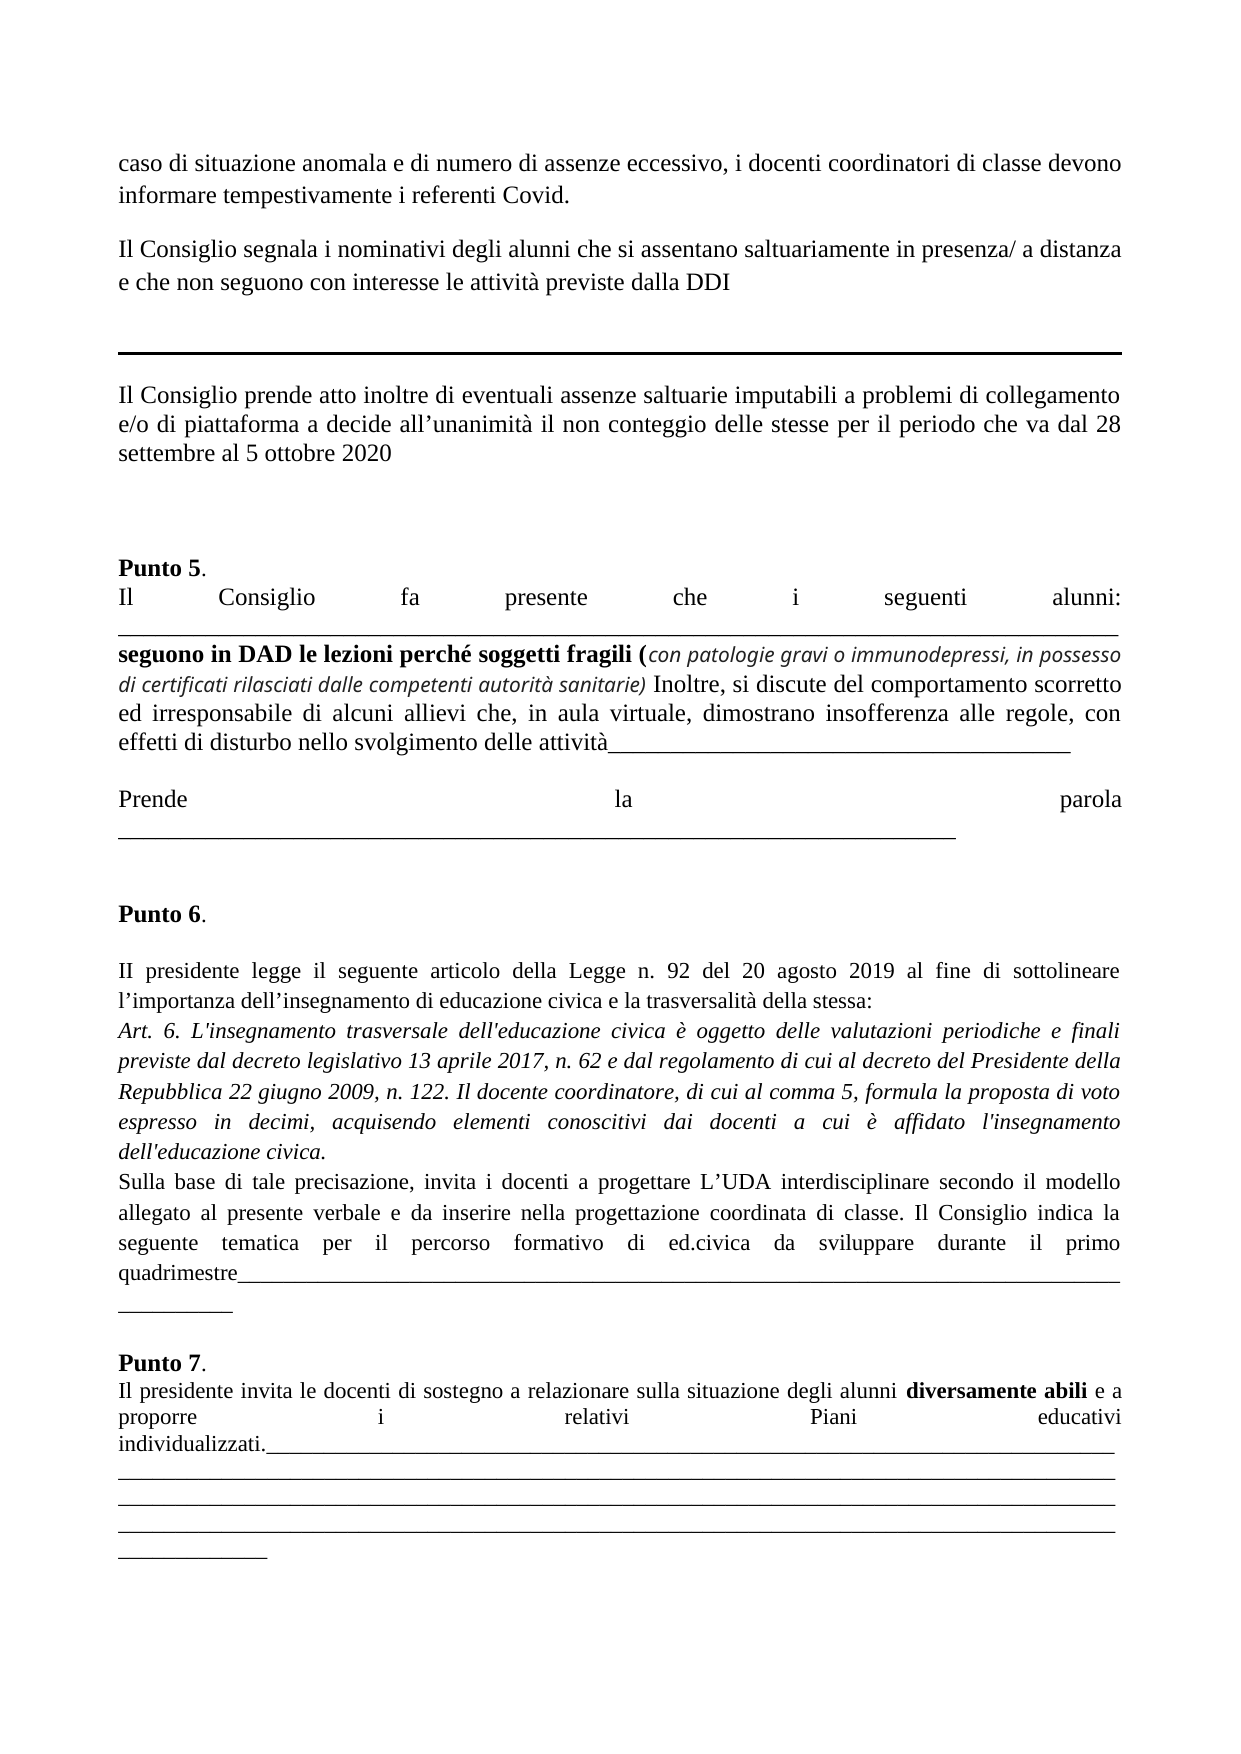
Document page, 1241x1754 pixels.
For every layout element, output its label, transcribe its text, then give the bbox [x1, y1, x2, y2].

text Punto 7. [118, 1348, 1122, 1377]
text Il Consiglio fa presente che i seguenti alunni: ________________________________________________________________________________ seguono in DAD le lezioni perché soggetti fragili (con patologie gravi o immunodepressi, in possesso di certificati rilasciati dalle competenti autorità sanitarie) Inoltre, si discute del comportamento scorretto ed irresponsabile di alcuni allievi che, in aula virtuale, dimostrano insofferenza alle regole, con effetti di disturbo nello svolgimento delle attività_____________________________________ [118, 582, 1122, 756]
text Il Consiglio segnala i nominativi degli alunni che si assentano saltuariamente in presenza/ a distanza e che non seguono con interesse le attività previste dalla DDI [118, 234, 1122, 296]
text Il presidente invita le docenti di sostegno a relazionare sulla situazione degli alunni diversamente abili e a proporre i relativi Piani educativi individualizzati.____________________________________________________________________________________________________________________________________________________________________________________________________________________________________________________________________________________________________________________________________________________________ [118, 1377, 1122, 1561]
text Il Consiglio prende atto inoltre di eventuali assenze saltuarie imputabili a problemi di collegamento e/o di piattaforma a decide all’unanimità il non conteggio delle stesse per il periodo che va dal 28 settembre al 5 ottobre 2020 [118, 380, 1122, 467]
text Punto 6. [118, 899, 1122, 928]
text Prende la parola ___________________________________________________________________ [118, 784, 1122, 842]
text Art. 6. L'insegnamento trasversale dell'educazione civica è oggetto delle valutazioni periodiche e finali previste dal decreto legislativo 13 aprile 2017, n. 62 e dal regolamento di cui al decreto del Presidente della Repubblica 22 giugno 2009, n. 122. Il docente coordinatore, di cui al comma 5, formula la proposta di voto espresso in decimi, acquisendo elementi conoscitivi dai docenti a cui è affidato l'insegnamento dell'educazione civica. [118, 1017, 1122, 1164]
text Punto 5. [118, 553, 1122, 582]
text Sulla base di tale precisazione, invita i docenti a progettare L’UDA interdisciplinare secondo il modello allegato al presente verbale e da inserire nella progettazione coordinata di classe. Il Consiglio indica la seguente tematica per il percorso formativo di ed.civica da sviluppare durante il primo quadrimestre_______________________________________________________________________________________ [118, 1168, 1122, 1316]
text caso di situazione anomala e di numero di assenze eccessivo, i docenti coordinatori di classe devono informare tempestivamente i referenti Covid. [118, 148, 1122, 209]
text II presidente legge il seguente articolo della Legge n. 92 del 20 agosto 2019 al fine di sottolineare l’importanza dell’insegnamento di educazione civica e la trasversalità della stessa: [118, 957, 1122, 1013]
